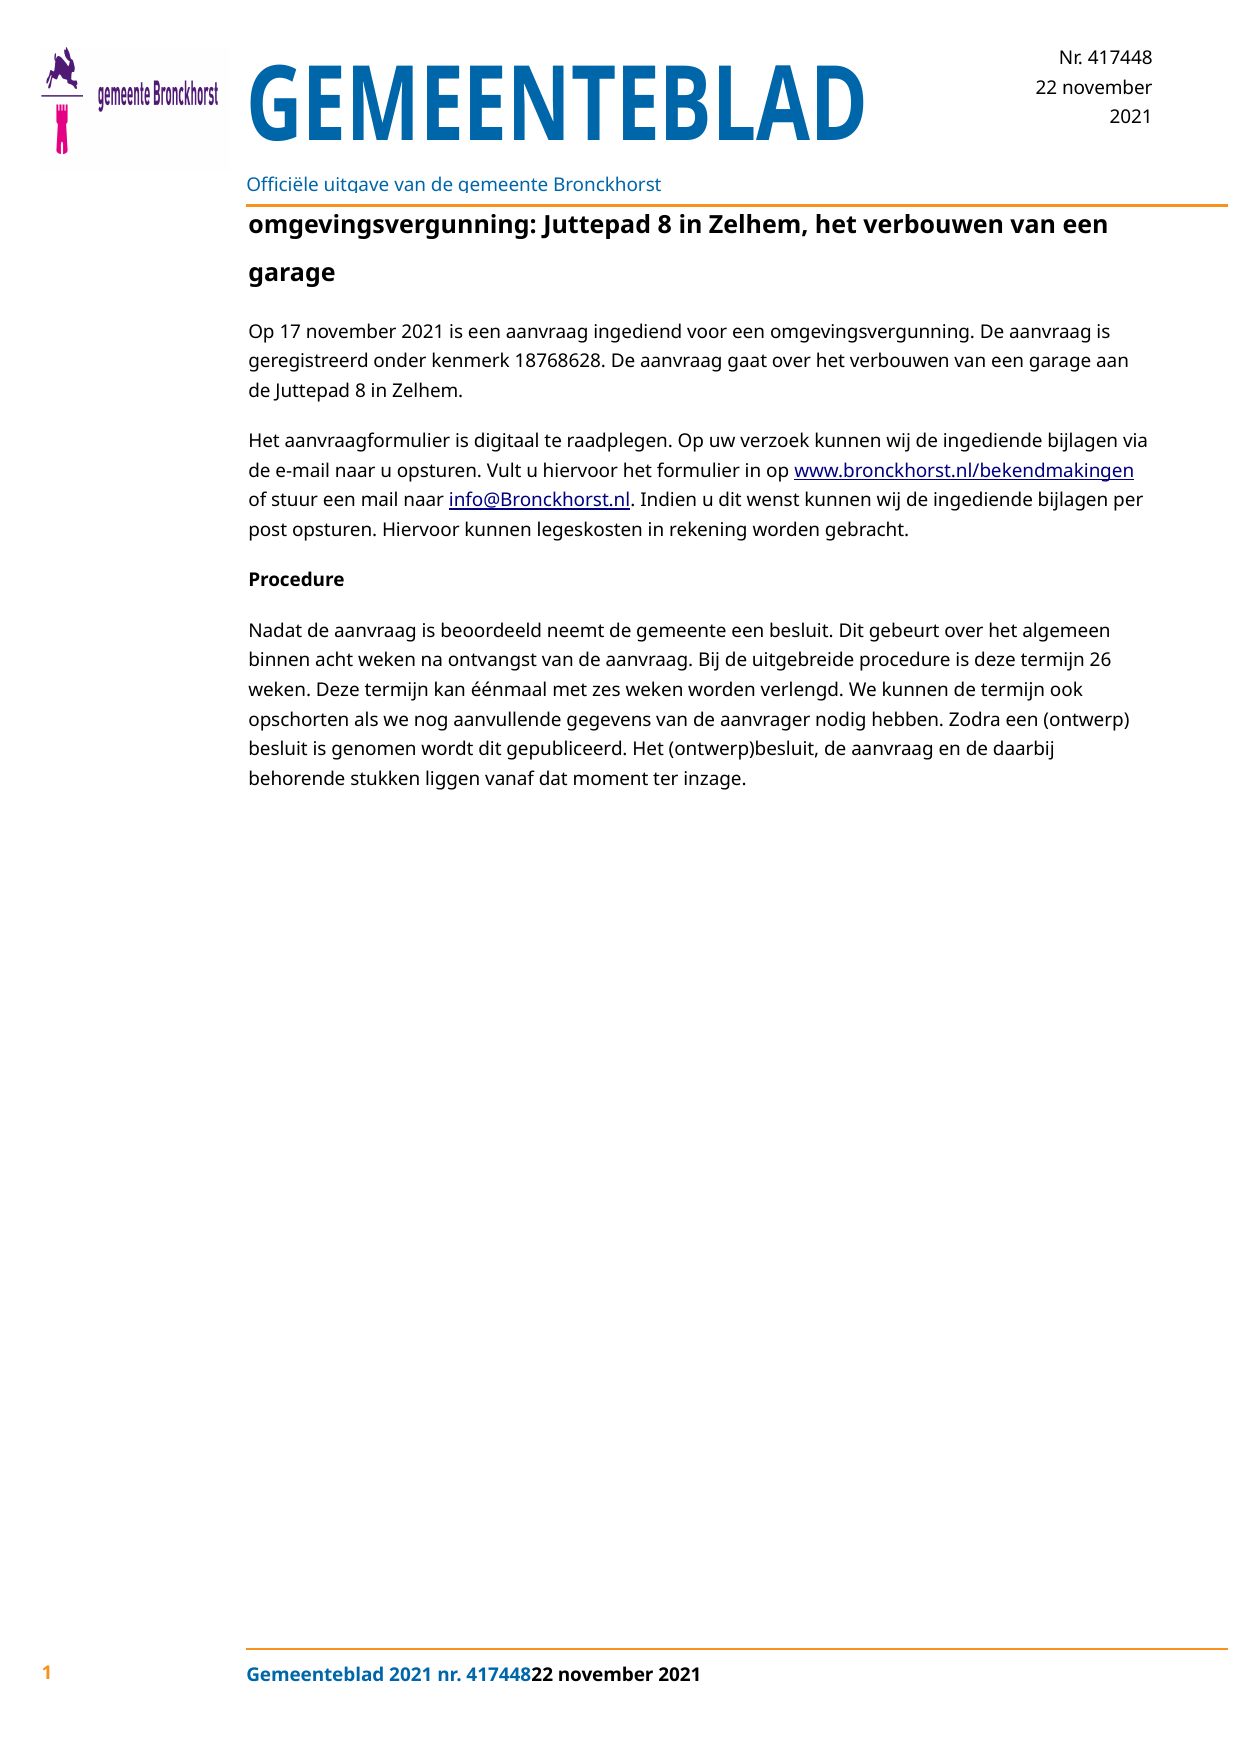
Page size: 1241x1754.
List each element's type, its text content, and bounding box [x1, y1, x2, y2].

text Het aanvraagformulier is digitaal te raadplegen. Op uw verzoek kunnen wij de ingediende bijlagen via de e-mail naar u opsturen. Vult u hiervoor het formulier in op www.bronckhorst.nl/bekendmakingen of stuur een mail naar info@Bronckhorst.nl. Indien u dit wenst kunnen wij de ingediende bijlagen per post opsturen. Hiervoor kunnen legeskosten in rekening worden gebracht. [248, 427, 1152, 542]
text Nadat de aanvraag is beoordeeld neemt de gemeente een besluit. Dit gebeurt over het algemeen binnen acht weken na ontvangst van de aanvraag. Bij de uitgebreide procedure is deze termijn 26 weken. Deze termijn kan éénmaal met zes weken worden verlengd. We kunnen de termijn ook opschorten als we nog aanvullende gegevens van de aanvrager nodig hebben. Zodra een (ontwerp) besluit is genomen wordt dit gepubliceerd. Het (ontwerp)besluit, de aanvraag en de daarbij behorende stukken liggen vanaf dat moment ter inzage. [248, 617, 1152, 791]
text omgevingsvergunning: Juttepad 8 in Zelhem, het verbouwen van een garage [248, 207, 1152, 288]
text Procedure [248, 567, 1152, 592]
text Op 17 november 2021 is een aanvraag ingediend voor een omgevingsvergunning. De aanvraag is geregistreerd onder kenmerk 18768628. De aanvraag gaat over het verbouwen van een garage aan de Juttepad 8 in Zelhem. [248, 318, 1152, 403]
picture [41, 47, 231, 172]
